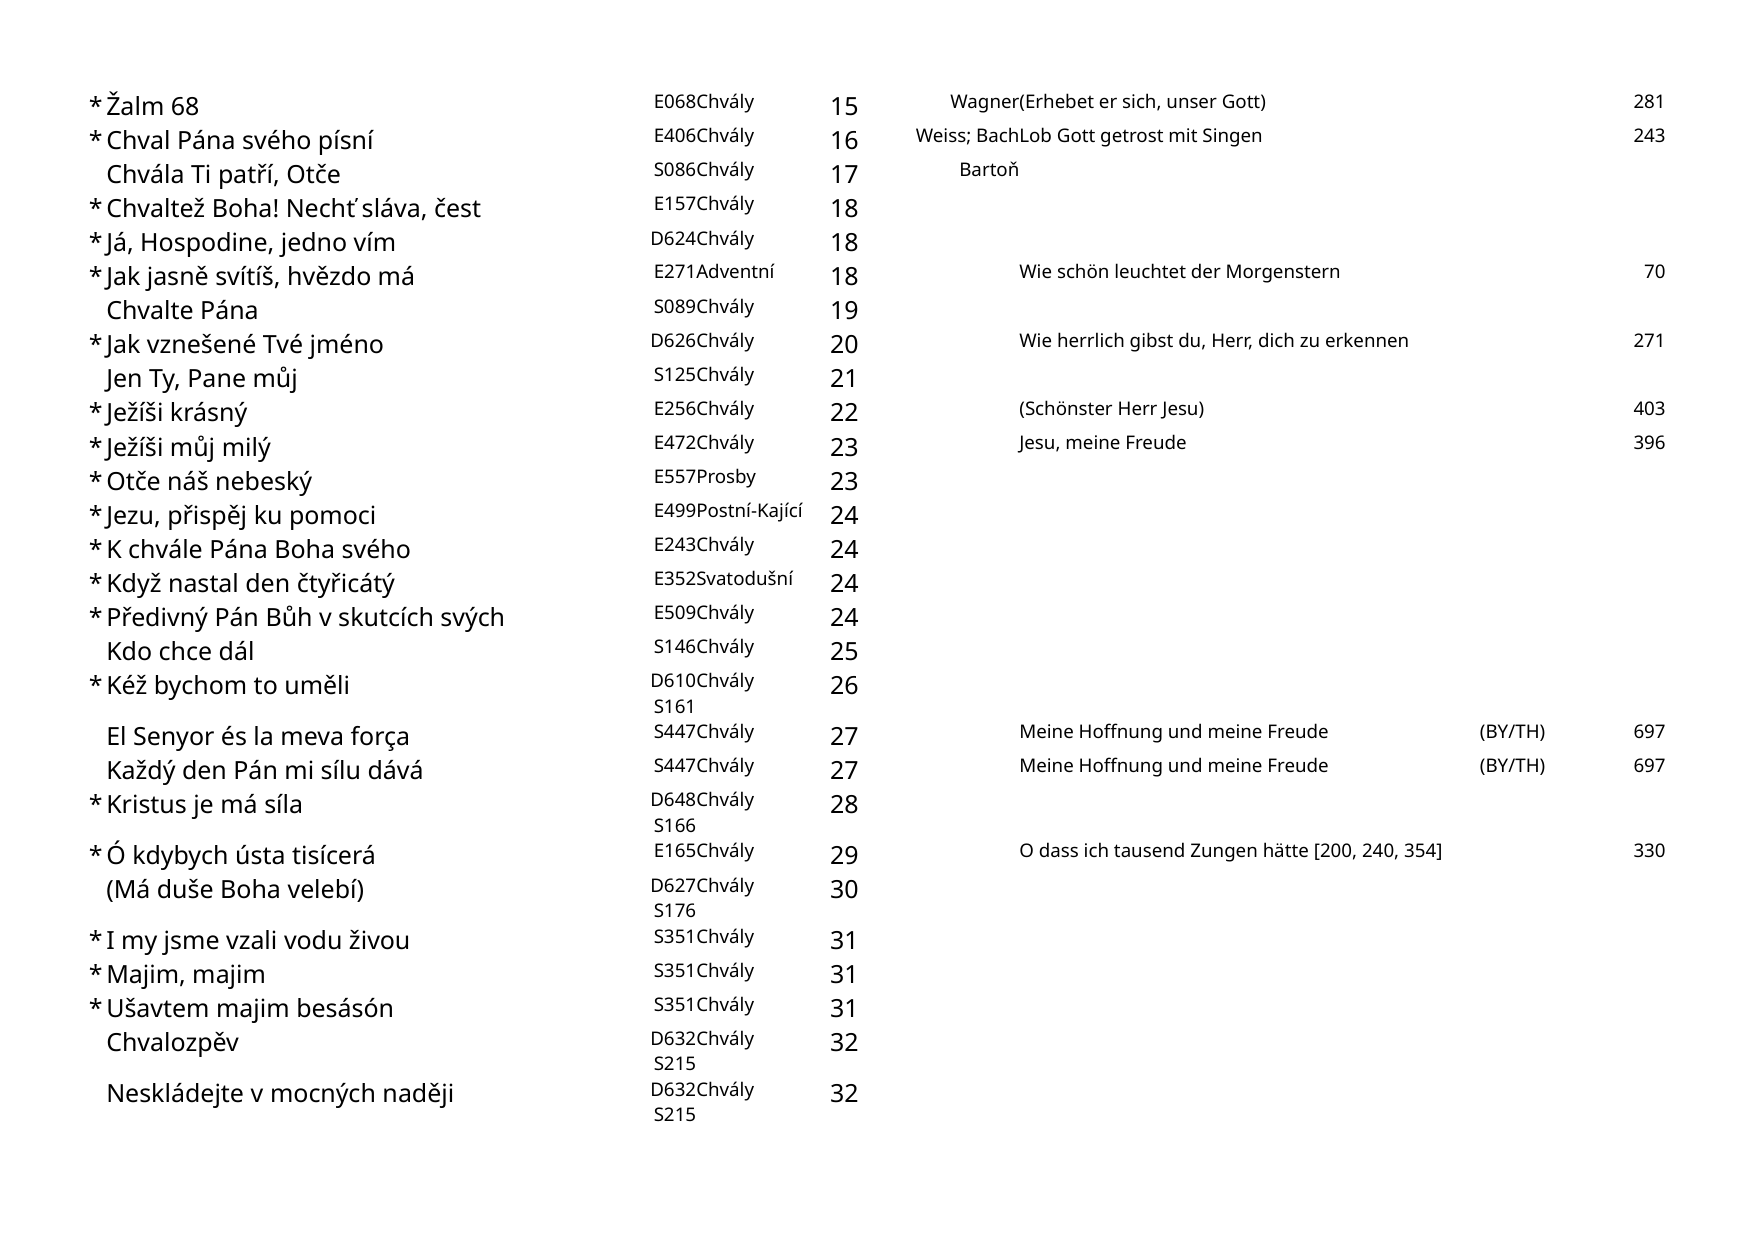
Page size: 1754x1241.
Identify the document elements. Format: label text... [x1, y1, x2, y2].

table_cell Ježíši můj milý [106, 429, 642, 463]
table_cell 23 [803, 429, 858, 463]
table_cell D648 S166 [642, 787, 696, 838]
table_cell * [89, 991, 106, 1025]
table_cell 281 [1619, 89, 1665, 123]
table_cell Chvály [696, 991, 803, 1025]
table_cell Meine Hoffnung und meine Freude (BY/TH) [1019, 753, 1618, 787]
table_cell [1019, 531, 1618, 565]
table_cell [1019, 957, 1618, 991]
table_cell Weiss; Bach [859, 123, 1019, 157]
table_cell [1619, 957, 1665, 991]
table_cell [89, 719, 106, 753]
table_cell Jak jasně svítíš, hvězdo má [106, 259, 642, 293]
table_cell * [89, 787, 106, 838]
table_cell [859, 565, 1019, 599]
table_cell Ó kdybych ústa tisícerá [106, 838, 642, 872]
table_cell Bartoň [859, 157, 1019, 191]
table_cell * [89, 463, 106, 497]
table_cell [1019, 787, 1618, 838]
table_cell E499 [642, 497, 696, 531]
table_cell [1019, 157, 1618, 191]
table_cell [1019, 565, 1618, 599]
table_cell E352 [642, 565, 696, 599]
table_cell Žalm 68 [106, 89, 642, 123]
table_cell [1619, 531, 1665, 565]
table_cell S146 [642, 634, 696, 668]
table_cell [1619, 991, 1665, 1025]
table_cell [1019, 293, 1618, 327]
table_cell (Erhebet er sich, unser Gott) [1019, 89, 1618, 123]
table_cell Předivný Pán Bůh v skutcích svých [106, 600, 642, 633]
table_cell Chvály [696, 923, 803, 957]
table_cell 697 [1619, 753, 1665, 787]
table_cell [859, 1076, 1019, 1127]
table_cell Postní-Kající [696, 497, 803, 531]
table_cell Chvály [696, 872, 803, 923]
table_cell 30 [803, 872, 858, 923]
table_cell 17 [803, 157, 858, 191]
table_cell Jen Ty, Pane můj [106, 361, 642, 395]
table_cell 70 [1619, 259, 1665, 293]
table_cell Wie herrlich gibst du, Herr, dich zu erkennen [1019, 327, 1618, 361]
table_cell Neskládejte v mocných naději [106, 1076, 642, 1127]
table_cell Kristus je má síla [106, 787, 642, 838]
table_cell Chvály [696, 1076, 803, 1127]
table_cell * [89, 191, 106, 225]
table_cell [1619, 497, 1665, 531]
table_cell Chvály [696, 634, 803, 668]
table_cell Já, Hospodine, jedno vím [106, 225, 642, 259]
table_cell [1619, 157, 1665, 191]
table_cell O dass ich tausend Zungen hätte [200, 240, 354] [1019, 838, 1618, 872]
table_cell 19 [803, 293, 858, 327]
table_cell Kdo chce dál [106, 634, 642, 668]
table_cell Otče náš nebeský [106, 463, 642, 497]
table_cell (Má duše Boha velebí) [106, 872, 642, 923]
table_cell 15 [803, 89, 858, 123]
table_cell S089 [642, 293, 696, 327]
table_cell 18 [803, 225, 858, 259]
table_cell [859, 1025, 1019, 1076]
table_cell Každý den Pán mi sílu dává [106, 753, 642, 787]
table_cell [859, 872, 1019, 923]
table_cell D626 [642, 327, 696, 361]
table_cell [859, 463, 1019, 497]
table_cell 27 [803, 719, 858, 753]
table_cell [859, 259, 1019, 293]
table_cell E509 [642, 600, 696, 633]
table_cell D624 [642, 225, 696, 259]
table_cell S125 [642, 361, 696, 395]
table_cell Chvalozpěv [106, 1025, 642, 1076]
table_cell * [89, 429, 106, 463]
table_cell Chvály [696, 531, 803, 565]
table_cell [1019, 923, 1618, 957]
table_cell 18 [803, 191, 858, 225]
table_cell I my jsme vzali vodu živou [106, 923, 642, 957]
table_cell Meine Hoffnung und meine Freude (BY/TH) [1019, 719, 1618, 753]
table_cell 24 [803, 600, 858, 633]
table_cell Chvaltež Boha! Nechť sláva, čest [106, 191, 642, 225]
table_cell [859, 719, 1019, 753]
table_cell [859, 923, 1019, 957]
table_cell D632 S215 [642, 1025, 696, 1076]
table_cell 18 [803, 259, 858, 293]
table_cell Ježíši krásný [106, 395, 642, 429]
table_cell * [89, 89, 106, 123]
table_cell * [89, 957, 106, 991]
table_cell Jesu, meine Freude [1019, 429, 1618, 463]
table_cell 29 [803, 838, 858, 872]
table_cell * [89, 327, 106, 361]
table_cell [1619, 668, 1665, 719]
table_cell [89, 1076, 106, 1127]
table_cell S351 [642, 957, 696, 991]
table_cell 25 [803, 634, 858, 668]
table_cell Chvály [696, 361, 803, 395]
table_cell K chvále Pána Boha svého [106, 531, 642, 565]
table_cell [859, 225, 1019, 259]
table_cell [859, 191, 1019, 225]
table_cell Chvály [696, 395, 803, 429]
table_cell [89, 872, 106, 923]
table_cell 32 [803, 1076, 858, 1127]
table_cell [1619, 600, 1665, 633]
table_cell 22 [803, 395, 858, 429]
table_cell Chvály [696, 293, 803, 327]
table_cell Chvály [696, 600, 803, 633]
table_cell E271 [642, 259, 696, 293]
table_cell Chvály [696, 225, 803, 259]
table_cell * [89, 225, 106, 259]
table_cell [1019, 191, 1618, 225]
table_cell * [89, 531, 106, 565]
table_cell [89, 634, 106, 668]
table_cell 32 [803, 1025, 858, 1076]
table_cell [1019, 361, 1618, 395]
table_cell 271 [1619, 327, 1665, 361]
table_cell Chvály [696, 719, 803, 753]
table_cell [1619, 565, 1665, 599]
table_cell 243 [1619, 123, 1665, 157]
table_cell Chvály [696, 157, 803, 191]
table_cell [1019, 600, 1618, 633]
table_cell [1619, 361, 1665, 395]
table_cell 24 [803, 531, 858, 565]
table_cell Kéž bychom to uměli [106, 668, 642, 719]
table_cell 24 [803, 497, 858, 531]
table_cell Adventní [696, 259, 803, 293]
table_cell S086 [642, 157, 696, 191]
table_cell S351 [642, 923, 696, 957]
table_cell * [89, 565, 106, 599]
table_cell * [89, 600, 106, 633]
table_cell 330 [1619, 838, 1665, 872]
table_cell Prosby [696, 463, 803, 497]
table_cell 21 [803, 361, 858, 395]
table_cell [859, 361, 1019, 395]
table_cell Ušavtem majim besásón [106, 991, 642, 1025]
table_cell 31 [803, 923, 858, 957]
table_cell E157 [642, 191, 696, 225]
table_cell Chvály [696, 838, 803, 872]
table_cell 31 [803, 991, 858, 1025]
table_cell E068 [642, 89, 696, 123]
table_cell 27 [803, 753, 858, 787]
table_cell * [89, 259, 106, 293]
table_cell [859, 293, 1019, 327]
table_cell S351 [642, 991, 696, 1025]
table_cell E557 [642, 463, 696, 497]
table_cell [89, 753, 106, 787]
table_cell [1619, 923, 1665, 957]
table_cell [89, 361, 106, 395]
table_cell [1619, 1025, 1665, 1076]
table_cell [1019, 1025, 1618, 1076]
table_cell * [89, 123, 106, 157]
table_cell 24 [803, 565, 858, 599]
table_cell 396 [1619, 429, 1665, 463]
table_cell [89, 1025, 106, 1076]
table_cell * [89, 395, 106, 429]
table_cell Svatodušní [696, 565, 803, 599]
table_cell [89, 157, 106, 191]
table_cell [859, 600, 1019, 633]
table_cell 23 [803, 463, 858, 497]
table_cell E256 [642, 395, 696, 429]
table_cell Lob Gott getrost mit Singen [1019, 123, 1618, 157]
table_cell 26 [803, 668, 858, 719]
table_cell Chval Pána svého písní [106, 123, 642, 157]
table_cell [1019, 991, 1618, 1025]
table_cell [1019, 634, 1618, 668]
table_cell [1619, 634, 1665, 668]
table_cell 28 [803, 787, 858, 838]
table_cell * [89, 923, 106, 957]
table_cell Chvály [696, 89, 803, 123]
table_cell Chvály [696, 957, 803, 991]
table_cell Chvály [696, 787, 803, 838]
table_cell E165 [642, 838, 696, 872]
table_cell Chvály [696, 429, 803, 463]
table_cell E406 [642, 123, 696, 157]
table_cell [1619, 293, 1665, 327]
table_cell Chvály [696, 123, 803, 157]
table_cell 403 [1619, 395, 1665, 429]
table_cell D610 S161 [642, 668, 696, 719]
table_cell 16 [803, 123, 858, 157]
table_cell [1619, 1076, 1665, 1127]
table_cell [859, 753, 1019, 787]
table_cell E243 [642, 531, 696, 565]
table_cell [1019, 497, 1618, 531]
table_cell [89, 293, 106, 327]
table_cell [859, 957, 1019, 991]
table_cell El Senyor és la meva força [106, 719, 642, 753]
table_cell [1019, 225, 1618, 259]
table_cell Wie schön leuchtet der Morgenstern [1019, 259, 1618, 293]
table_cell * [89, 838, 106, 872]
table_cell 20 [803, 327, 858, 361]
table_cell Chvály [696, 191, 803, 225]
table_cell [1019, 668, 1618, 719]
table_cell [859, 838, 1019, 872]
table_cell [859, 634, 1019, 668]
table_cell [859, 991, 1019, 1025]
table_cell Wagner [859, 89, 1019, 123]
table_cell Majim, majim [106, 957, 642, 991]
table_cell [859, 497, 1019, 531]
table_cell [1619, 872, 1665, 923]
table_cell [1619, 463, 1665, 497]
table_cell S447 [642, 753, 696, 787]
table_cell Chvalte Pána [106, 293, 642, 327]
table_cell 697 [1619, 719, 1665, 753]
table_cell [1619, 787, 1665, 838]
table_cell [859, 787, 1019, 838]
table_cell * [89, 668, 106, 719]
table_cell Když nastal den čtyřicátý [106, 565, 642, 599]
table_cell Jezu, přispěj ku pomoci [106, 497, 642, 531]
table_cell [859, 327, 1019, 361]
table_cell [859, 668, 1019, 719]
table_cell [1619, 191, 1665, 225]
table_cell D627 S176 [642, 872, 696, 923]
table_cell S447 [642, 719, 696, 753]
table_cell [1019, 1076, 1618, 1127]
table_cell Chvály [696, 753, 803, 787]
table_cell [1619, 225, 1665, 259]
table_cell [1019, 872, 1618, 923]
table_cell Chvály [696, 1025, 803, 1076]
table_cell 31 [803, 957, 858, 991]
table_cell * [89, 497, 106, 531]
table_cell Chvála Ti patří, Otče [106, 157, 642, 191]
table_cell Chvály [696, 668, 803, 719]
table_cell [1019, 463, 1618, 497]
table_cell [859, 395, 1019, 429]
table_cell Jak vznešené Tvé jméno [106, 327, 642, 361]
table_cell [859, 429, 1019, 463]
table_cell [859, 531, 1019, 565]
table_cell D632 S215 [642, 1076, 696, 1127]
table_cell E472 [642, 429, 696, 463]
table_cell Chvály [696, 327, 803, 361]
table_cell (Schönster Herr Jesu) [1019, 395, 1618, 429]
